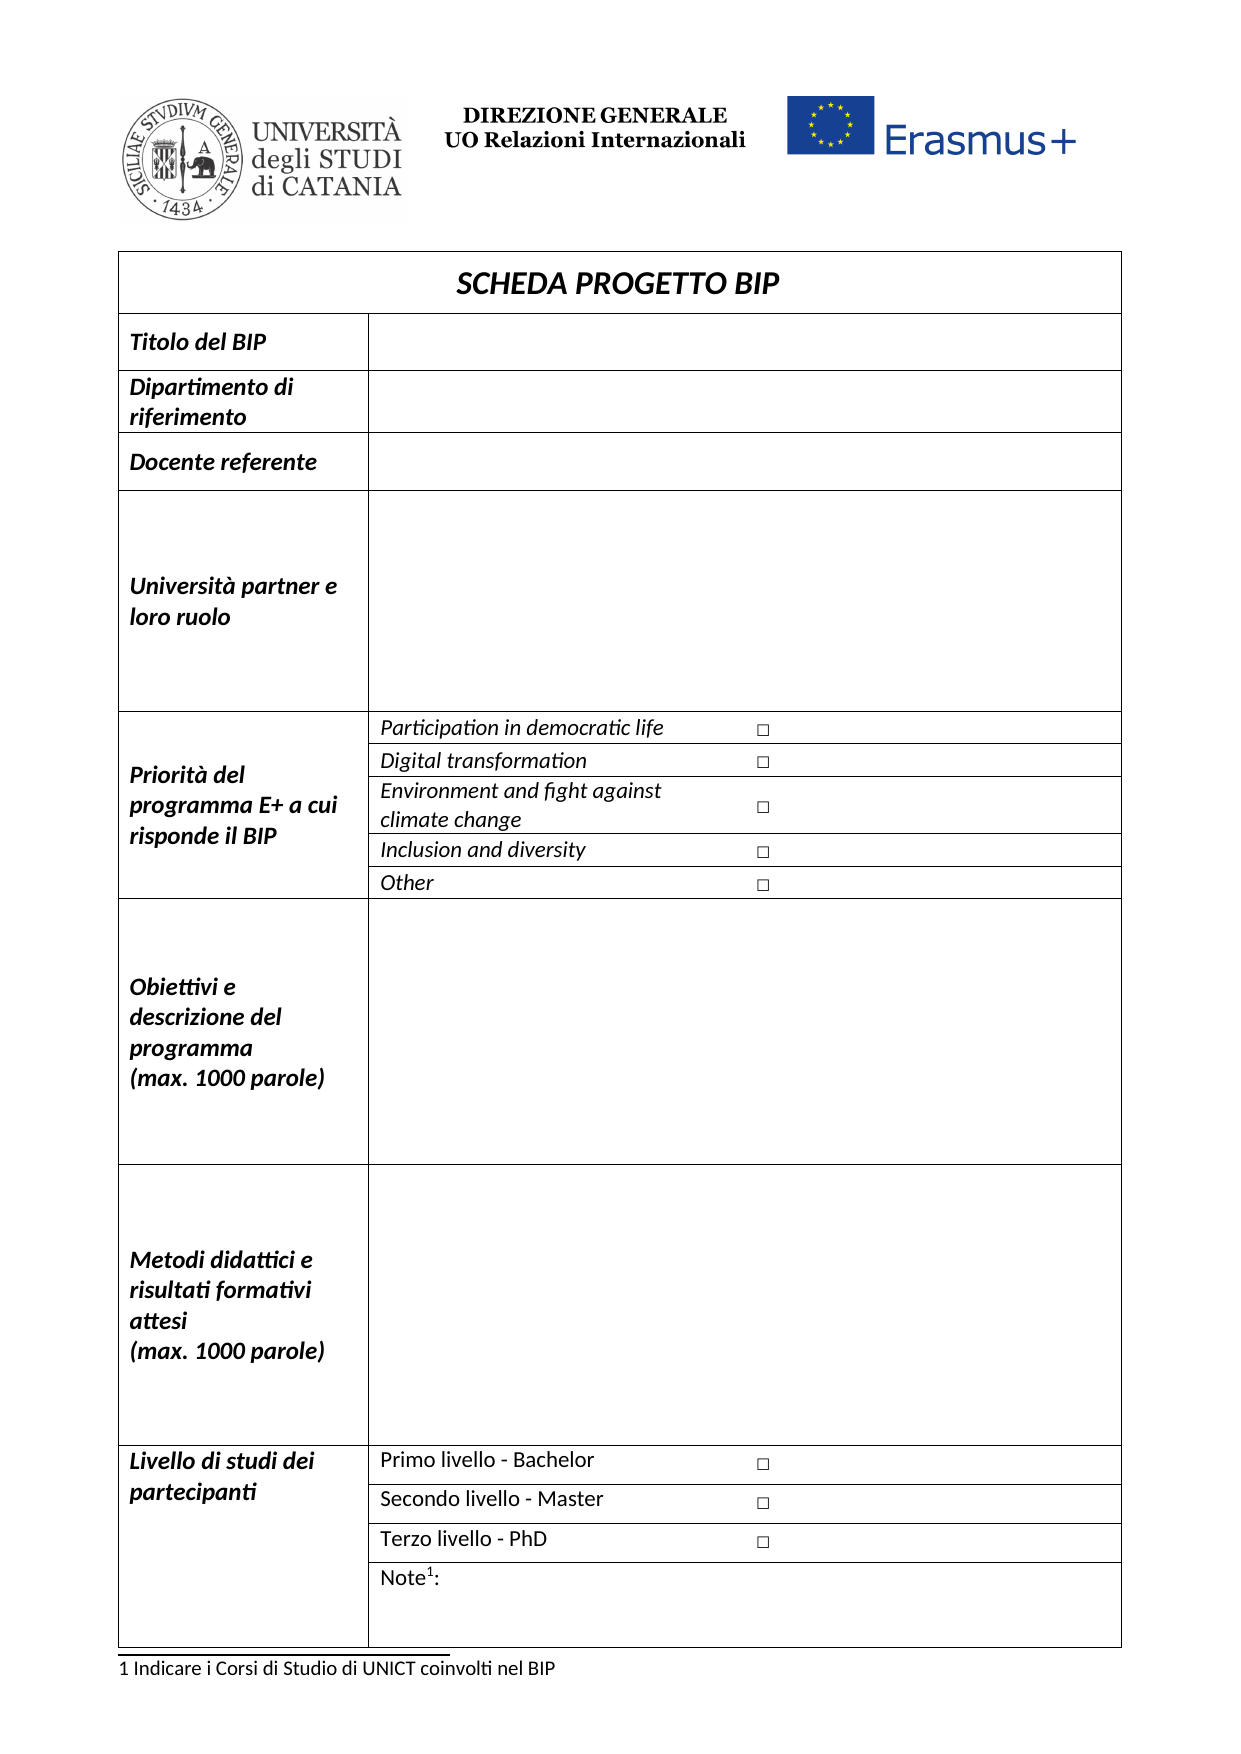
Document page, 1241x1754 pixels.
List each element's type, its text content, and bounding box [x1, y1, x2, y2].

table_cell Terzo livello - PhD [369, 1524, 745, 1562]
table_cell Other [369, 867, 745, 898]
table_cell [369, 433, 1121, 490]
table_cell Università partner e loro ruolo [119, 491, 368, 711]
table_cell Primo livello - Bachelor [369, 1446, 745, 1483]
table_cell Inclusion and diversity [369, 834, 745, 866]
table_cell Participation in democratic life [369, 712, 745, 743]
table_cell [369, 371, 1121, 432]
table_cell ☐ [745, 1446, 1121, 1483]
table_cell [369, 491, 1121, 711]
table_cell Dipartimento di riferimento [119, 371, 368, 432]
table_cell [369, 899, 1121, 1164]
table_cell ☐ [745, 777, 1121, 833]
table_cell Environment and fight against climate change [369, 777, 745, 833]
table_cell ☐ [745, 744, 1121, 776]
table_cell Metodi didattici e risultati formativi attesi (max. 1000 parole) [119, 1165, 368, 1444]
table_cell Livello di studi dei partecipanti [119, 1446, 368, 1647]
table_cell [369, 1165, 1121, 1444]
table_cell [369, 314, 1121, 369]
table_cell Priorità del programma E+ a cui risponde il BIP [119, 712, 368, 898]
table_cell Obiettivi e descrizione del programma (max. 1000 parole) [119, 899, 368, 1164]
table_cell ☐ [745, 867, 1121, 898]
table_cell ☐ [745, 1485, 1121, 1523]
table_cell ☐ [745, 834, 1121, 866]
table_cell Secondo livello - Master [369, 1485, 745, 1523]
table_header SCHEDA PROGETTO BIP [119, 252, 1121, 313]
table_cell Digital transformation [369, 744, 745, 776]
table_cell Note: [369, 1563, 1121, 1647]
table_cell ☐ [745, 1524, 1121, 1562]
table_cell Titolo del BIP [119, 314, 368, 369]
table_cell Docente referente [119, 433, 368, 490]
table_cell ☐ [745, 712, 1121, 743]
